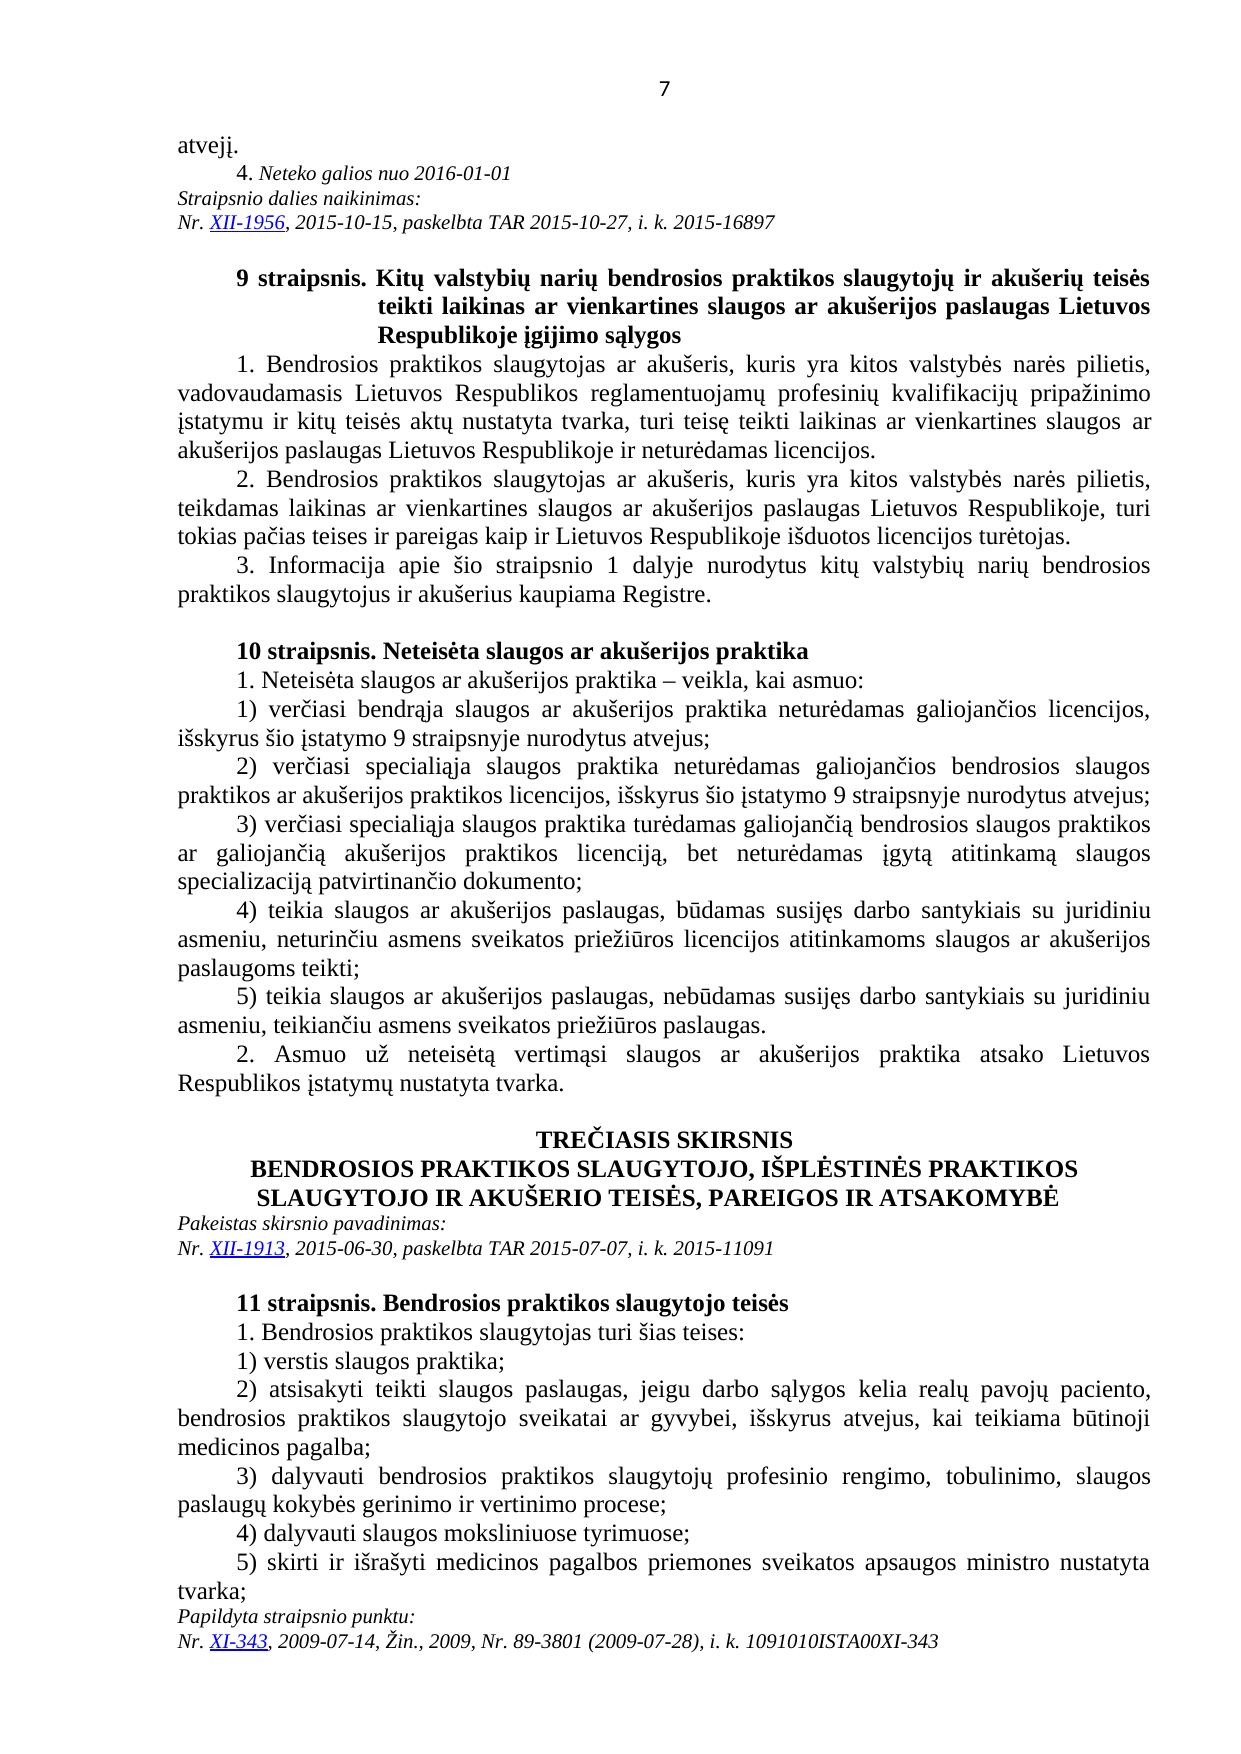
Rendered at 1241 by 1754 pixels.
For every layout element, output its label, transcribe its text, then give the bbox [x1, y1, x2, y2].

text Nr. XI-343, 2009-07-14, Žin., 2009, Nr. 89-3801 (2009-07-28), i. k. 1091010ISTA00XI-343 [177, 1628, 1152, 1653]
text 10 straipsnis. Neteisėta slaugos ar akušerijos praktika [177, 636, 1152, 665]
text 1. Bendrosios praktikos slaugytojas ar akušeris, kuris yra kitos valstybės narės pilietis, vadovaudamasis Lietuvos Respublikos reglamentuojamų profesinių kvalifikacijų pripažinimo įstatymu ir kitų teisės aktų nustatyta tvarka, turi teisę teikti laikinas ar vienkartines slaugos ar akušerijos paslaugas Lietuvos Respublikoje ir neturėdamas licencijos. [177, 349, 1152, 464]
text 5) teikia slaugos ar akušerijos paslaugas, nebūdamas susijęs darbo santykiais su juridiniu asmeniu, teikiančiu asmens sveikatos priežiūros paslaugas. [177, 981, 1152, 1039]
text atvejį. [177, 131, 1152, 159]
text Nr. XII-1913, 2015-06-30, paskelbta TAR 2015-07-07, i. k. 2015-11091 [177, 1235, 1152, 1259]
text 2. Asmuo už neteisėtą vertimąsi slaugos ar akušerijos praktika atsako Lietuvos Respublikos įstatymų nustatyta tvarka. [177, 1039, 1152, 1096]
text 3. Informacija apie šio straipsnio 1 dalyje nurodytus kitų valstybių narių bendrosios praktikos slaugytojus ir akušerius kaupiama Registre. [177, 550, 1152, 608]
text BENDROSIOS PRAKTIKOS SLAUGYTOJO, IŠPLĖSTINĖS PRAKTIKOS SLAUGYTOJO IR AKUŠERIO TEISĖS, PAREIGOS IR ATSAKOMYBĖ [177, 1154, 1152, 1211]
text Pakeistas skirsnio pavadinimas: [177, 1211, 1152, 1235]
text 5) skirti ir išrašyti medicinos pagalbos priemones sveikatos apsaugos ministro nustatyta tvarka; [177, 1547, 1152, 1604]
text 1) verčiasi bendrąja slaugos ar akušerijos praktika neturėdamas galiojančios licencijos, išskyrus šio įstatymo 9 straipsnyje nurodytus atvejus; [177, 694, 1152, 751]
text Straipsnio dalies naikinimas: [177, 186, 1152, 210]
text Nr. XII-1956, 2015-10-15, paskelbta TAR 2015-10-27, i. k. 2015-16897 [177, 210, 1152, 234]
text 9 straipsnis. Kitų valstybių narių bendrosios praktikos slaugytojų ir akušerių teisės teikti laikinas ar vienkartines slaugos ar akušerijos paslaugas Lietuvos Respublikoje įgijimo sąlygos [236, 263, 1152, 349]
text 2. Bendrosios praktikos slaugytojas ar akušeris, kuris yra kitos valstybės narės pilietis, teikdamas laikinas ar vienkartines slaugos ar akušerijos paslaugas Lietuvos Respublikoje, turi tokias pačias teises ir pareigas kaip ir Lietuvos Respublikoje išduotos licencijos turėtojas. [177, 464, 1152, 550]
text 4) teikia slaugos ar akušerijos paslaugas, būdamas susijęs darbo santykiais su juridiniu asmeniu, neturinčiu asmens sveikatos priežiūros licencijos atitinkamoms slaugos ar akušerijos paslaugoms teikti; [177, 895, 1152, 981]
text 2) atsisakyti teikti slaugos paslaugas, jeigu darbo sąlygos kelia realų pavojų paciento, bendrosios praktikos slaugytojo sveikatai ar gyvybei, išskyrus atvejus, kai teikiama būtinoji medicinos pagalba; [177, 1374, 1152, 1461]
text 11 straipsnis. Bendrosios praktikos slaugytojo teisės [177, 1288, 1152, 1317]
text TREČIASIS SKIRSNIS [177, 1125, 1152, 1154]
text 4. Neteko galios nuo 2016-01-01 [177, 159, 1152, 186]
text 3) verčiasi specialiąja slaugos praktika turėdamas galiojančią bendrosios slaugos praktikos ar galiojančią akušerijos praktikos licenciją, bet neturėdamas įgytą atitinkamą slaugos specializaciją patvirtinančio dokumento; [177, 809, 1152, 895]
text 1. Bendrosios praktikos slaugytojas turi šias teises: [177, 1317, 1152, 1346]
text 2) verčiasi specialiąja slaugos praktika neturėdamas galiojančios bendrosios slaugos praktikos ar akušerijos praktikos licencijos, išskyrus šio įstatymo 9 straipsnyje nurodytus atvejus; [177, 751, 1152, 809]
text 1) verstis slaugos praktika; [177, 1346, 1152, 1374]
text 3) dalyvauti bendrosios praktikos slaugytojų profesinio rengimo, tobulinimo, slaugos paslaugų kokybės gerinimo ir vertinimo procese; [177, 1461, 1152, 1518]
text 4) dalyvauti slaugos moksliniuose tyrimuose; [177, 1518, 1152, 1547]
text 1. Neteisėta slaugos ar akušerijos praktika – veikla, kai asmuo: [177, 665, 1152, 694]
text Papildyta straipsnio punktu: [177, 1604, 1152, 1628]
